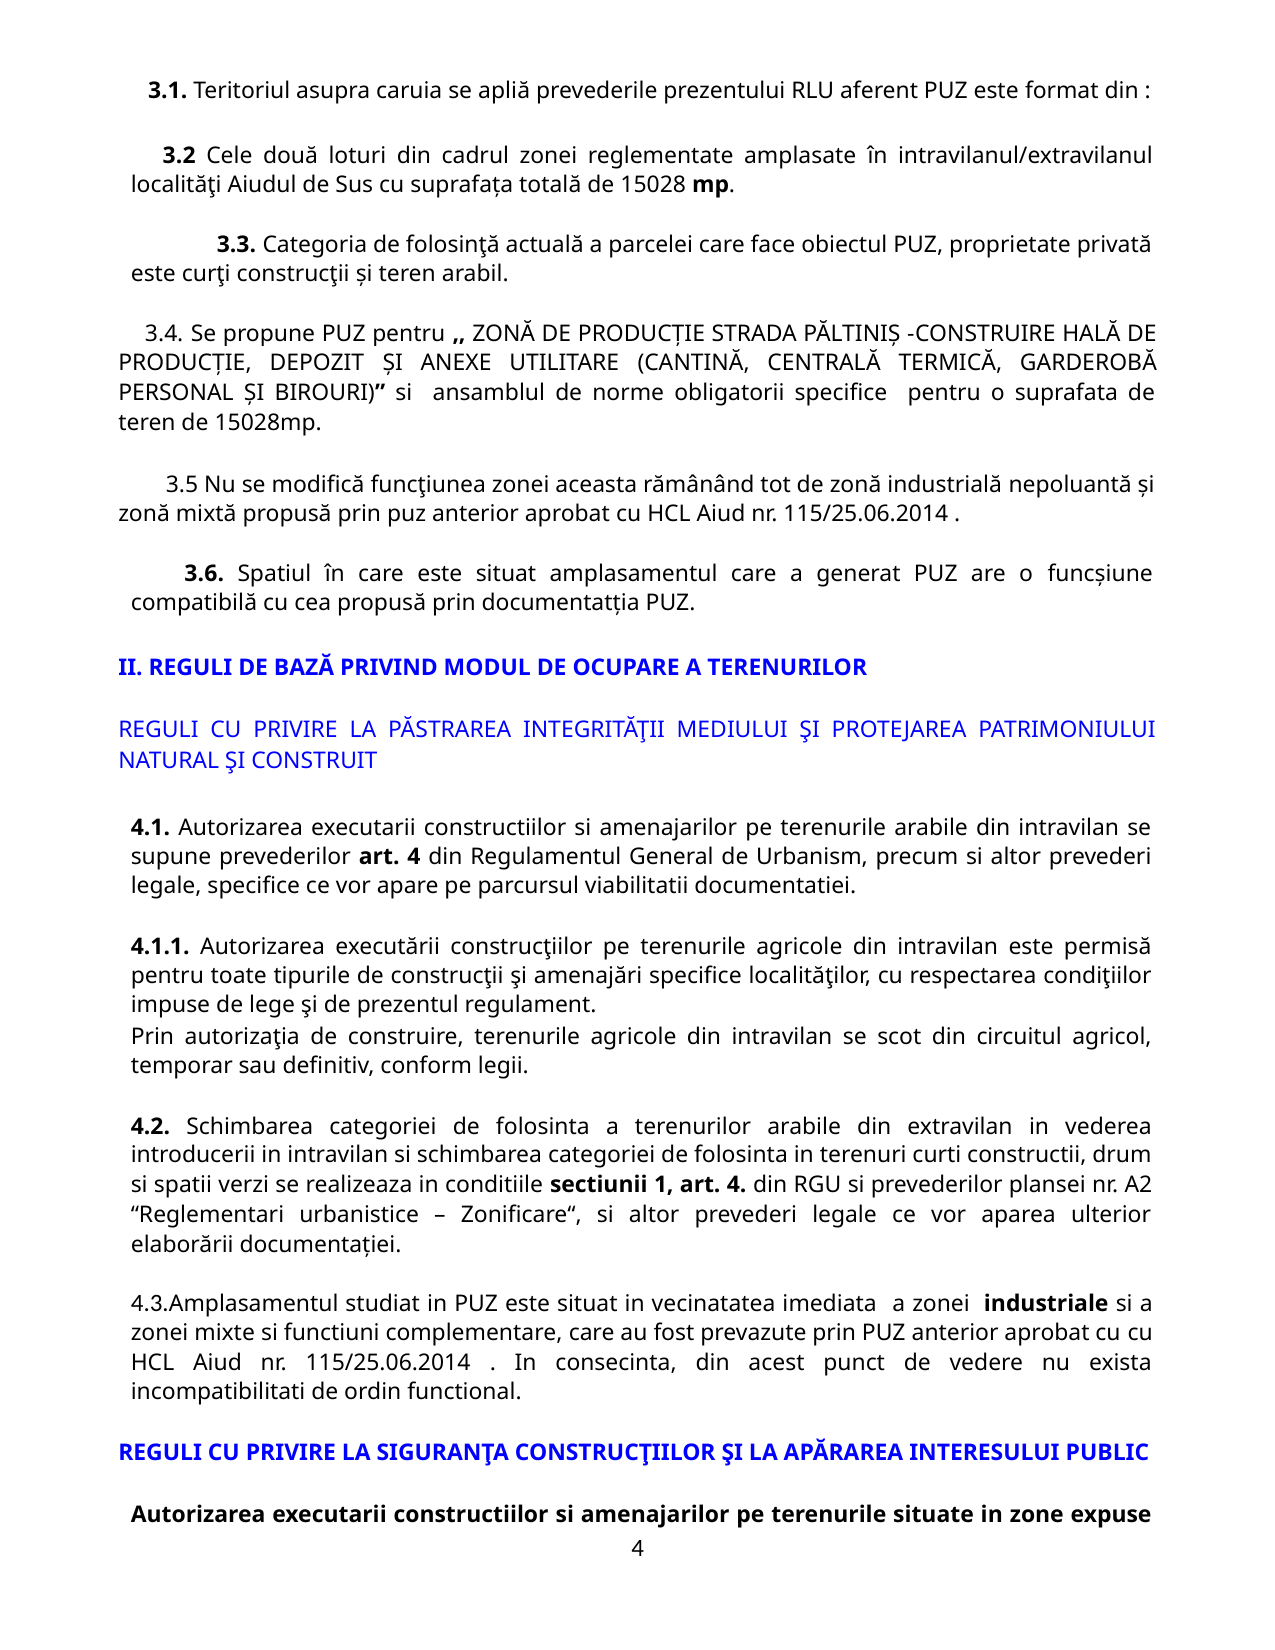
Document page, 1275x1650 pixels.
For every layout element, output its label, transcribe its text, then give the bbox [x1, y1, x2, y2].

text 3.6. Spatiul în care este situat amplasamentul care a generat PUZ are o funcşiune compatibilă cu cea propusă prin documentatţia PUZ.PUG. [131, 558, 1153, 617]
text II. REGULI DE BAZĂ PRIVIND MODUL DE OCUPARE A TERENURILOR [118, 651, 1157, 682]
text Prin autorizaţia de construire, terenurile agricole din intravilan se scot din circuitul agricol, temporar sau definitiv, conform legii. [131, 1021, 1153, 1080]
text 4.2. Schimbarea categoriei de folosinta a terenurilor arabile din extravilan in vederea introducerii in intravilan si schimbarea categoriei de folosinta in terenuri curti constructii, drum si spatii verzi se realizeaza in conditiile sectiunii 1, art. 4. din RGU si prevederilor plansei nr. A2 “Reglementari urbanistice – Zonificare“, si altor prevederi legale ce vor aparea ulterior elaborării documentaţiei. [131, 1110, 1153, 1259]
text 4.1.1. Autorizarea executării construcţiilor pe terenurile agricole din intravilan este permisă pentru toate tipurile de construcţii şi amenajări specifice localităţilor, cu respectarea condiţiilor impuse de lege şi de prezentul regulament. [131, 930, 1153, 1019]
text 3.3. Categoria de folosinţă actuală a parcelei care face obiectul PUZ, proprietate privată este curţi construcţii şi teren arabil. [131, 229, 1153, 288]
text 3.2 Cele două loturi din cadrul zonei reglementate amplasate în intravilanul/extravilanul localităţi Aiudul de Sus cu suprafaţa totală de 15028 mp. [131, 140, 1153, 199]
text Autorizarea executarii constructiilor si amenajarilor pe terenurile situate in zone expuse [131, 1499, 1153, 1528]
text 4.1. Autorizarea executarii constructiilor si amenajarilor pe terenurile arabile din intravilan se supune prevederilor art. 4 din Regulamentul General de Urbanism, precum si altor prevederi legale, specifice ce vor apare pe parcursul viabilitatii documentatiei. [131, 811, 1153, 901]
text 3.5 Nu se modifică funcţiunea zonei aceasta rămânând tot de zonă industrială nepoluantă şi zonă mixtă propusă prin puz anterior aprobat cu HCL Aiud nr. 115/25.06.2014 . [118, 468, 1157, 528]
text REGULI CU PRIVIRE LA PĂSTRAREA INTEGRITĂŢII MEDIULUI ŞI PROTEJAREA PATRIMONIULUI NATURAL ŞI CONSTRUIT [118, 713, 1157, 776]
text 3.4. Se propune PUZ pentru ,, ZONĂ DE PRODUCŢIE STRADA PĂLTINIŞ -CONSTRUIRE HALĂ DE PRODUCŢIE, DEPOZIT ŞI ANEXE UTILITARE (CANTINĂ, CENTRALĂ TERMICĂ, GARDEROBĂ PERSONAL ŞI BIROURI)” si ansamblul de norme obligatorii specifice pentru o suprafata de teren de 15028mp. [118, 318, 1157, 437]
list Amplasamentul studiat in PUZ este situat in vecinatatea imediata a zonei industriale si a zonei mixte si functiuni complementare, care au fost prevazute prin PUZ anterior aprobat cu cu HCL Aiud nr. 115/25.06.2014 . In consecinta, din acest punct de vedere nu exista incompatibilitati de ordin functional. [131, 1288, 1153, 1406]
text 3.1. Teritoriul asupra caruia se apliă prevederile prezentului RLU aferent PUZ este format din : [118, 74, 1157, 105]
text REGULI CU PRIVIRE LA SIGURANŢA CONSTRUCŢIILOR ŞI LA APĂRAREA INTERESULUI PUBLIC [118, 1436, 1157, 1467]
